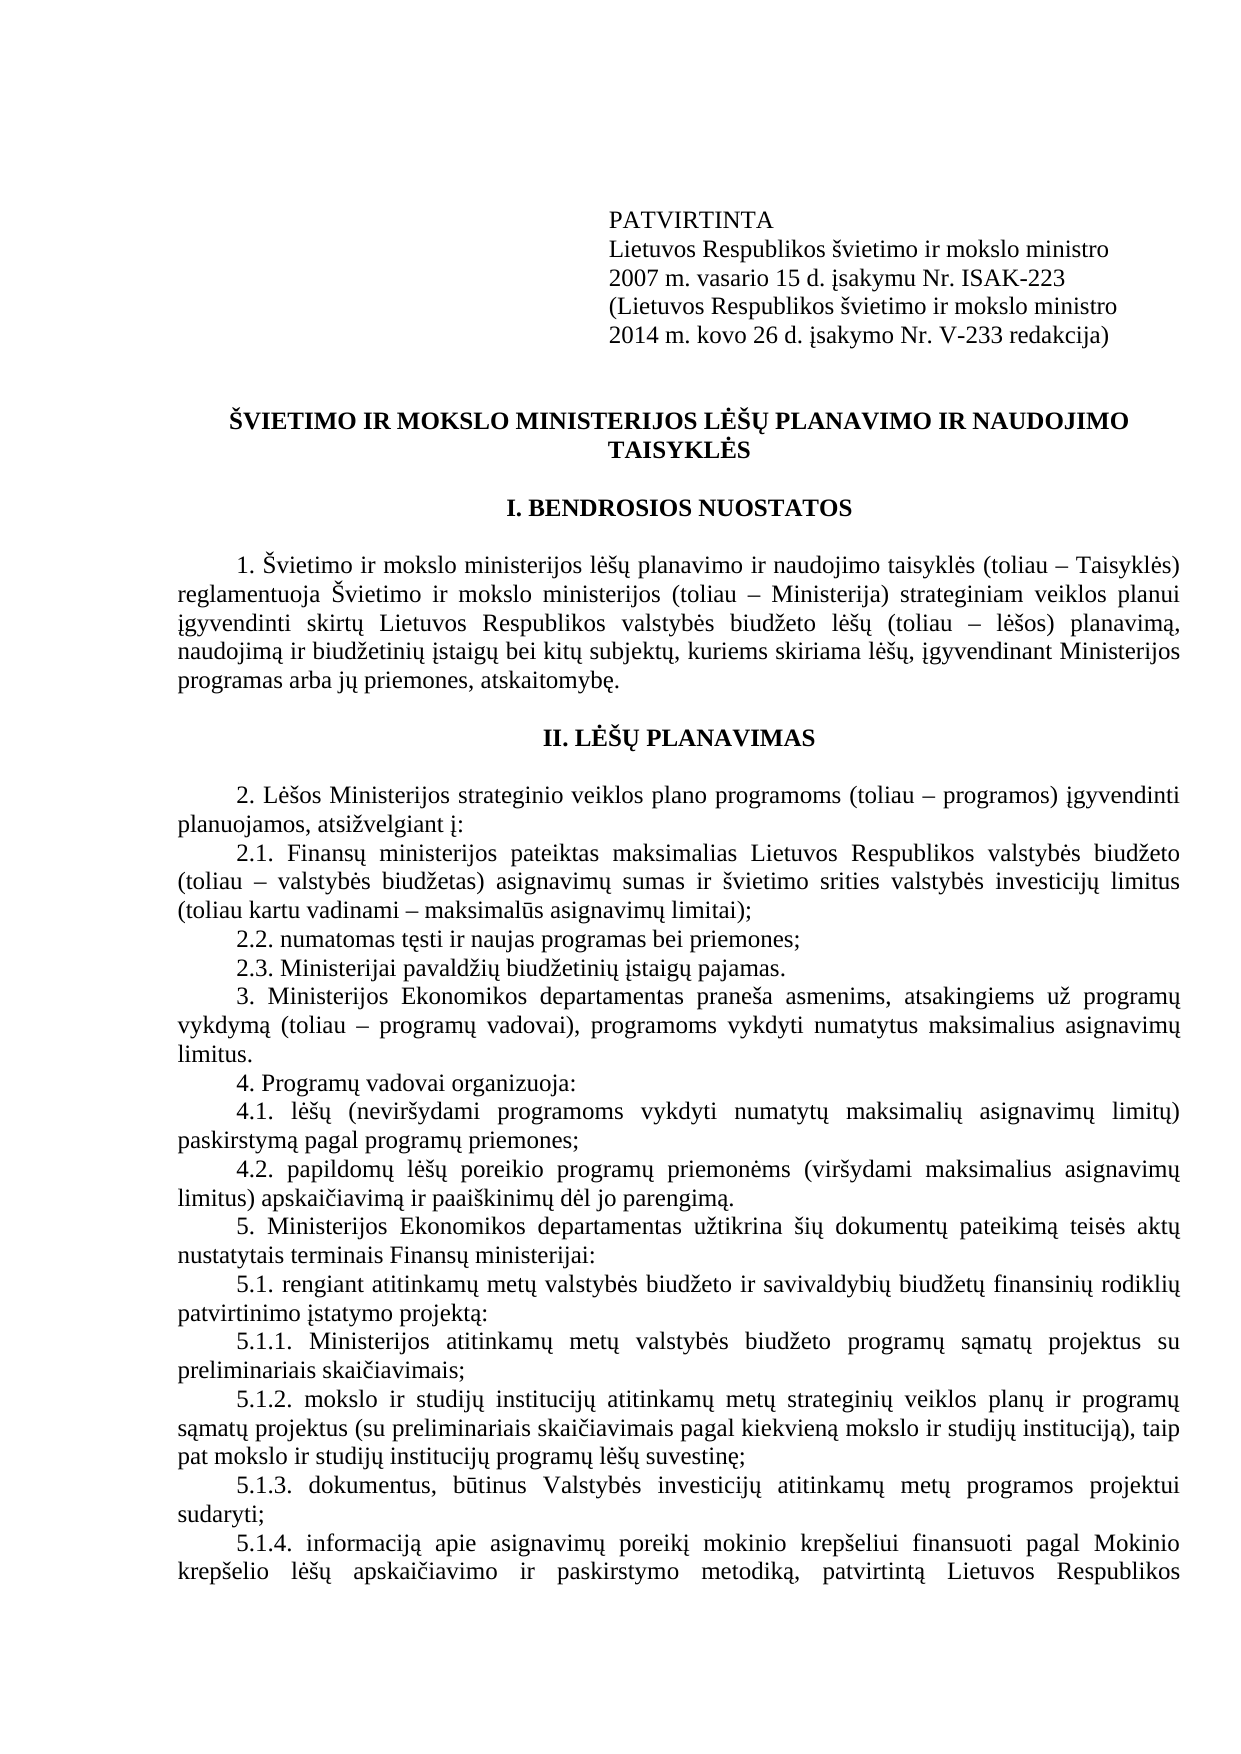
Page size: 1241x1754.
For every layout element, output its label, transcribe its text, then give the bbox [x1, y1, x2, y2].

text 5.1.2. mokslo ir studijų institucijų atitinkamų metų strateginių veiklos planų ir programų sąmatų projektus (su preliminariais skaičiavimais pagal kiekvieną mokslo ir studijų instituciją), taip pat mokslo ir studijų institucijų programų lėšų suvestinę; [177, 1384, 1181, 1470]
text 2.3. Ministerijai pavaldžių biudžetinių įstaigų pajamas. [177, 953, 1181, 981]
text I. BENDROSIOS NUOSTATOS [177, 493, 1181, 521]
text 5.1.4. informaciją apie asignavimų poreikį mokinio krepšeliui finansuoti pagal Mokinio krepšelio lėšų apskaičiavimo ir paskirstymo metodiką, patvirtintą Lietuvos Respublikos [177, 1528, 1181, 1585]
text 5.1.3. dokumentus, būtinus Valstybės investicijų atitinkamų metų programos projektui sudaryti; [177, 1470, 1181, 1528]
text ŠVIETIMO IR MOKSLO MINISTERIJOS LĖŠŲ PLANAVIMO IR NAUDOJIMO [177, 406, 1181, 435]
text 2.1. Finansų ministerijos pateiktas maksimalias Lietuvos Respublikos valstybės biudžeto (toliau – valstybės biudžetas) asignavimų sumas ir švietimo srities valstybės investicijų limitus (toliau kartu vadinami – maksimalūs asignavimų limitai); [177, 838, 1181, 924]
text 3. Ministerijos Ekonomikos departamentas praneša asmenims, atsakingiems už programų vykdymą (toliau – programų vadovai), programoms vykdyti numatytus maksimalius asignavimų limitus. [177, 981, 1181, 1068]
text II. LĖŠŲ PLANAVIMAS [177, 723, 1181, 751]
text Lietuvos Respublikos švietimo ir mokslo ministro [608, 234, 1181, 263]
text (Lietuvos Respublikos švietimo ir mokslo ministro [608, 291, 1181, 320]
text 5.1.1. Ministerijos atitinkamų metų valstybės biudžeto programų sąmatų projektus su preliminariais skaičiavimais; [177, 1326, 1181, 1384]
text 4.1. lėšų (neviršydami programoms vykdyti numatytų maksimalių asignavimų limitų) paskirstymą pagal programų priemones; [177, 1096, 1181, 1154]
text TAISYKLĖS [177, 435, 1181, 464]
text 2. Lėšos Ministerijos strateginio veiklos plano programoms (toliau – programos) įgyvendinti planuojamos, atsižvelgiant į: [177, 780, 1181, 838]
text 2014 m. kovo 26 d. įsakymo Nr. V-233 redakcija) [608, 320, 1181, 349]
text 2.2. numatomas tęsti ir naujas programas bei priemones; [177, 924, 1181, 953]
text PATVIRTINTA [608, 205, 1181, 234]
text 4.2. papildomų lėšų poreikio programų priemonėms (viršydami maksimalius asignavimų limitus) apskaičiavimą ir paaiškinimų dėl jo parengimą. [177, 1154, 1181, 1211]
text 4. Programų vadovai organizuoja: [177, 1068, 1181, 1096]
text 5. Ministerijos Ekonomikos departamentas užtikrina šių dokumentų pateikimą teisės aktų nustatytais terminais Finansų ministerijai: [177, 1211, 1181, 1269]
text 5.1. rengiant atitinkamų metų valstybės biudžeto ir savivaldybių biudžetų finansinių rodiklių patvirtinimo įstatymo projektą: [177, 1269, 1181, 1326]
text 1. Švietimo ir mokslo ministerijos lėšų planavimo ir naudojimo taisyklės (toliau – Taisyklės) reglamentuoja Švietimo ir mokslo ministerijos (toliau – Ministerija) strateginiam veiklos planui įgyvendinti skirtų Lietuvos Respublikos valstybės biudžeto lėšų (toliau – lėšos) planavimą, naudojimą ir biudžetinių įstaigų bei kitų subjektų, kuriems skiriama lėšų, įgyvendinant Ministerijos programas arba jų priemones, atskaitomybę. [177, 550, 1181, 694]
text 2007 m. vasario 15 d. įsakymu Nr. ISAK-223 [608, 263, 1181, 291]
